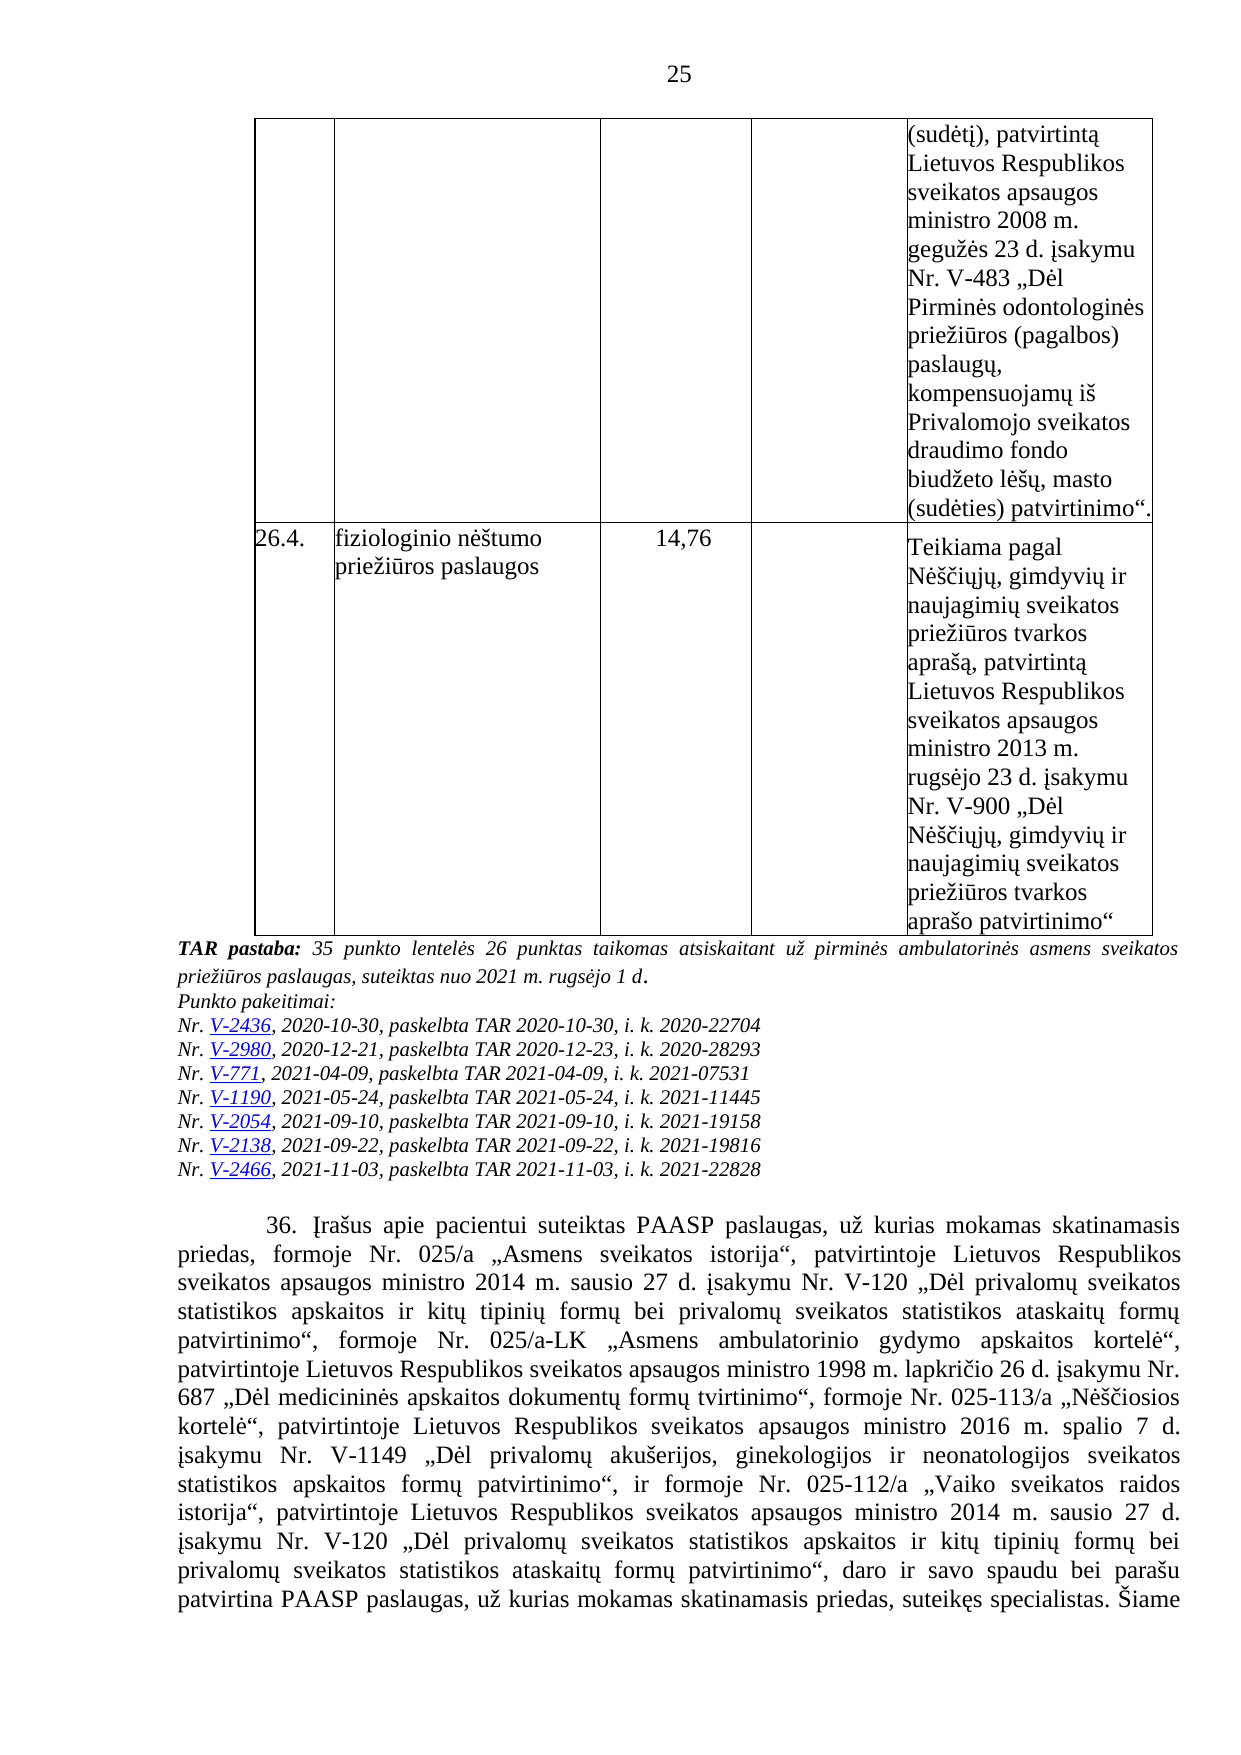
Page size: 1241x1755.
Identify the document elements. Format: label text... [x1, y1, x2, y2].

table_cell [752, 523, 907, 935]
text 36. Įrašus apie pacientui suteiktas PAASP paslaugas, už kurias mokamas skatinamasis priedas, formoje Nr. 025/a „Asmens sveikatos istorija“, patvirtintoje Lietuvos Respublikos sveikatos apsaugos ministro 2014 m. sausio 27 d. įsakymu Nr. V-120 „Dėl privalomų sveikatos statistikos apskaitos ir kitų tipinių formų bei privalomų sveikatos statistikos ataskaitų formų patvirtinimo“, formoje Nr. 025/a-LK „Asmens ambulatorinio gydymo apskaitos kortelė“, patvirtintoje Lietuvos Respublikos sveikatos apsaugos ministro 1998 m. lapkričio 26 d. įsakymu Nr. 687 „Dėl medicininės apskaitos dokumentų formų tvirtinimo“, formoje Nr. 025-113/a „Nėščiosios kortelė“, patvirtintoje Lietuvos Respublikos sveikatos apsaugos ministro 2016 m. spalio 7 d. įsakymu Nr. V-1149 „Dėl privalomų akušerijos, ginekologijos ir neonatologijos sveikatos statistikos apskaitos formų patvirtinimo“, ir formoje Nr. 025-112/a „Vaiko sveikatos raidos istorija“, patvirtintoje Lietuvos Respublikos sveikatos apsaugos ministro 2014 m. sausio 27 d. įsakymu Nr. V-120 „Dėl privalomų sveikatos statistikos apskaitos ir kitų tipinių formų bei privalomų sveikatos statistikos ataskaitų formų patvirtinimo“, daro ir savo spaudu bei parašu patvirtina PAASP paslaugas, už kurias mokamas skatinamasis priedas, suteikęs specialistas. Šiame [177, 1210, 1181, 1612]
table_cell [250, 118, 254, 522]
text Nr. V-771, 2021-04-09, paskelbta TAR 2021-04-09, i. k. 2021-07531 [177, 1061, 1181, 1085]
text Punkto pakeitimai: [177, 989, 1181, 1013]
table_cell [236, 522, 249, 935]
table_cell [752, 119, 907, 522]
text Nr. V-2980, 2020-12-21, paskelbta TAR 2020-12-23, i. k. 2020-28293 [177, 1037, 1181, 1061]
table_cell [335, 119, 600, 522]
table_cell 14,76 [601, 523, 751, 935]
table_cell (sudėtį), patvirtintą Lietuvos Respublikos sveikatos apsaugos ministro 2008 m. gegužės 23 d. įsakymu Nr. V-483 „Dėl Pirminės odontologinės priežiūros (pagalbos) paslaugų, kompensuojamų iš Privalomojo sveikatos draudimo fondo biudžeto lėšų, masto (sudėties) patvirtinimo“. [908, 119, 1152, 522]
table_cell 26.4. [256, 523, 334, 935]
table_cell [250, 522, 254, 935]
text Nr. V-1190, 2021-05-24, paskelbta TAR 2021-05-24, i. k. 2021-11445 [177, 1085, 1181, 1109]
text Nr. V-2054, 2021-09-10, paskelbta TAR 2021-09-10, i. k. 2021-19158 [177, 1109, 1181, 1133]
table_cell [601, 119, 751, 522]
text Nr. V-2436, 2020-10-30, paskelbta TAR 2020-10-30, i. k. 2020-22704 [177, 1013, 1181, 1037]
text Nr. V-2138, 2021-09-22, paskelbta TAR 2021-09-22, i. k. 2021-19816 [177, 1133, 1181, 1157]
table_cell [256, 119, 334, 522]
table_cell [236, 118, 249, 522]
table_cell fiziologinio nėštumo priežiūros paslaugos [335, 523, 600, 935]
text TAR pastaba: 35 punkto lentelės 26 punktas taikomas atsiskaitant už pirminės ambulatorinės asmens sveikatos priežiūros paslaugas, suteiktas nuo 2021 m. rugsėjo 1 d. [177, 936, 1181, 989]
table_cell Teikiama pagal Nėščiųjų, gimdyvių ir naujagimių sveikatos priežiūros tvarkos aprašą, patvirtintą Lietuvos Respublikos sveikatos apsaugos ministro 2013 m. rugsėjo 23 d. įsakymu Nr. V-900 „Dėl Nėščiųjų, gimdyvių ir naujagimių sveikatos priežiūros tvarkos aprašo patvirtinimo“ [908, 523, 1152, 935]
text Nr. V-2466, 2021-11-03, paskelbta TAR 2021-11-03, i. k. 2021-22828 [177, 1157, 1181, 1181]
